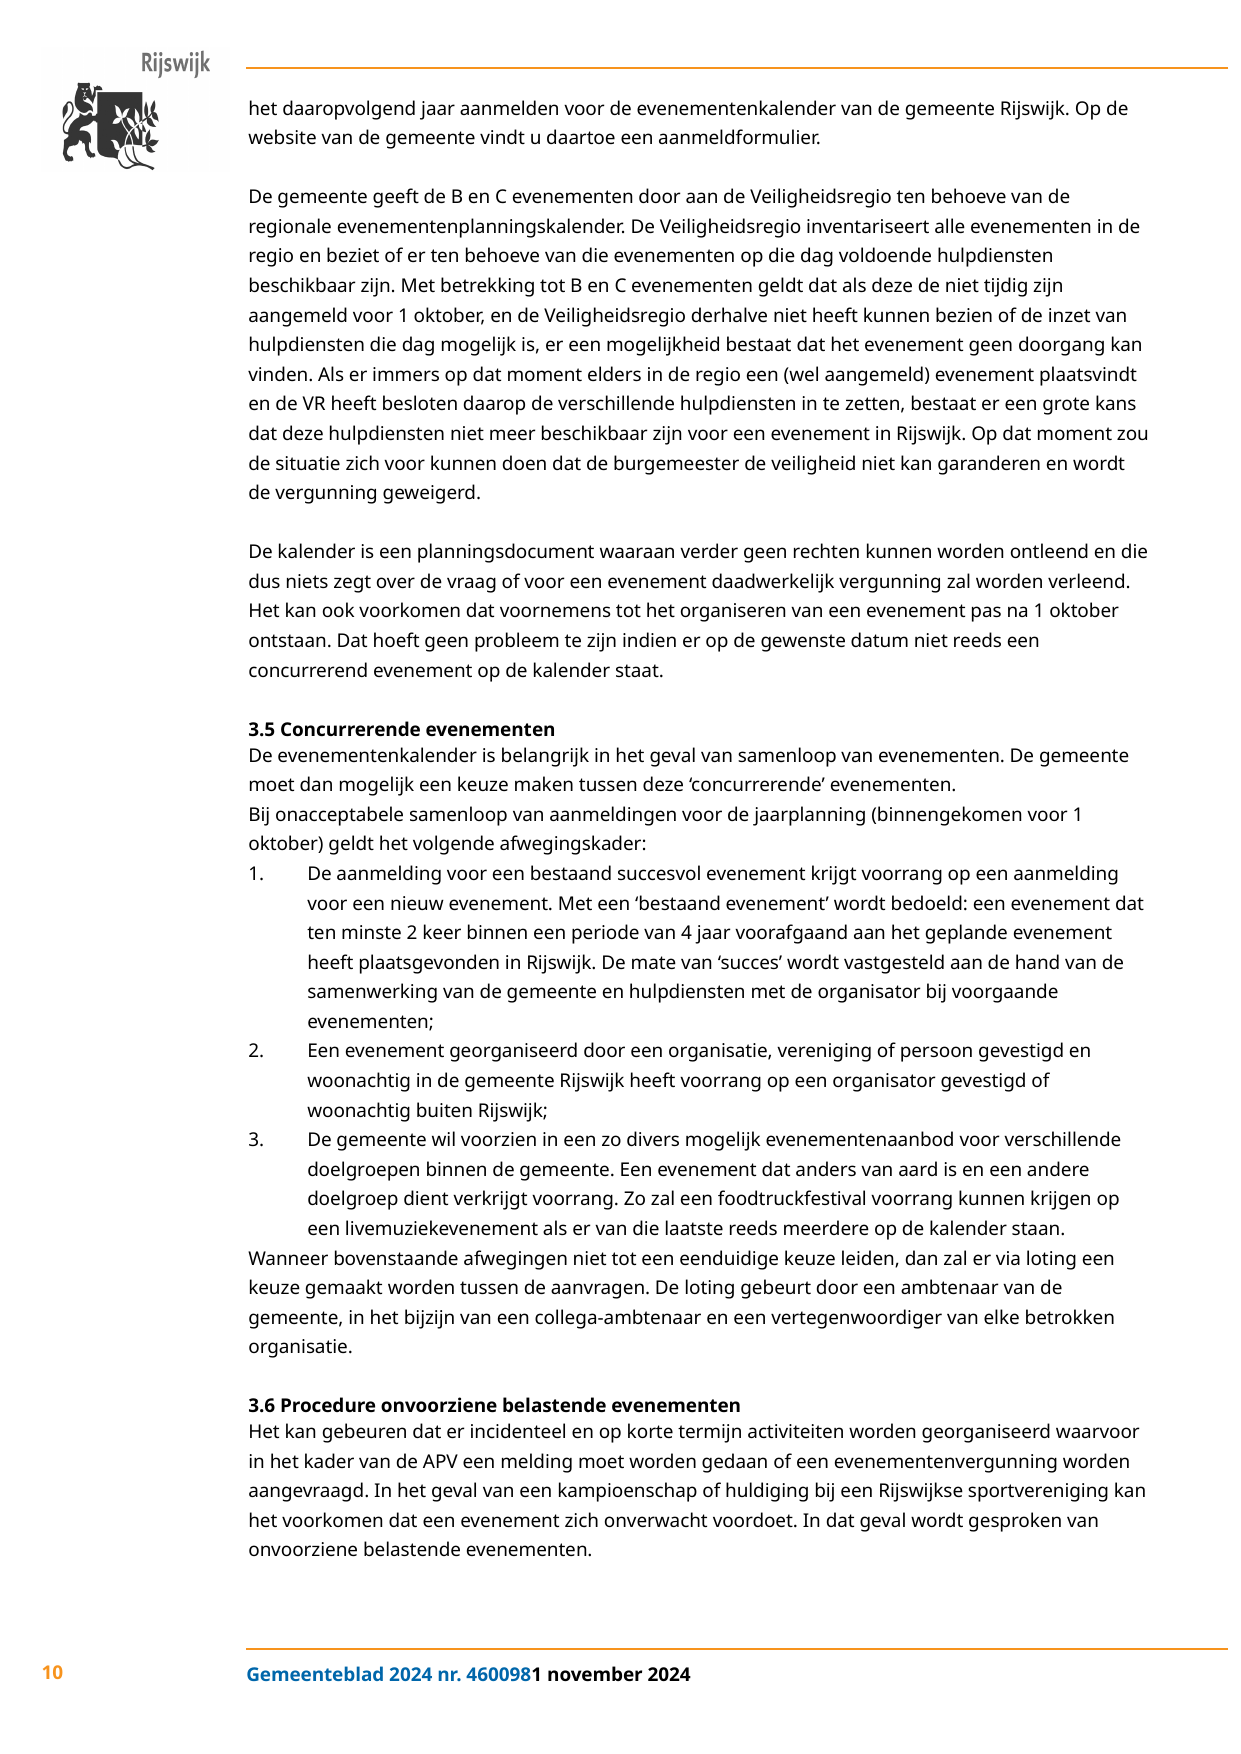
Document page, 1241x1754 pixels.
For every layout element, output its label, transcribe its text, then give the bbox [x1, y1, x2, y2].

text Wanneer bovenstaande afwegingen niet tot een eenduidige keuze leiden, dan zal er via loting een keuze gemaakt worden tussen de aanvragen. De loting gebeurt door een ambtenaar van de gemeente, in het bijzijn van een collega-ambtenaar en een vertegenwoordiger van elke betrokken organisatie. [248, 1245, 1152, 1359]
text De kalender is een planningsdocument waaraan verder geen rechten kunnen worden ontleend en die dus niets zegt over de vraag of voor een evenement daadwerkelijk vergunning zal worden verleend. Het kan ook voorkomen dat voornemens tot het organiseren van een evenement pas na 1 oktober ontstaan. Dat hoeft geen probleem te zijn indien er op de gewenste datum niet reeds een concurrerend evenement op de kalender staat. [248, 538, 1152, 683]
text 3.6 Procedure onvoorziene belastende evenementen [248, 1393, 1152, 1418]
text 3.5 Concurrerende evenementen [248, 716, 1152, 742]
text De gemeente geeft de B en C evenementen door aan de Veiligheidsregio ten behoeve van de regionale evenementenplanningskalender. De Veiligheidsregio inventariseert alle evenementen in de regio en beziet of er ten behoeve van die evenementen op die dag voldoende hulpdiensten beschikbaar zijn. Met betrekking tot B en C evenementen geldt dat als deze de niet tijdig zijn aangemeld voor 1 oktober, en de Veiligheidsregio derhalve niet heeft kunnen bezien of de inzet van hulpdiensten die dag mogelijk is, er een mogelijkheid bestaat dat het evenement geen doorgang kan vinden. Als er immers op dat moment elders in de regio een (wel aangemeld) evenement plaatsvindt en de VR heeft besloten daarop de verschillende hulpdiensten in te zetten, bestaat er een grote kans dat deze hulpdiensten niet meer beschikbaar zijn voor een evenement in Rijswijk. Op dat moment zou de situatie zich voor kunnen doen dat de burgemeester de veiligheid niet kan garanderen en wordt de vergunning geweigerd. [248, 183, 1152, 505]
text het daaropvolgend jaar aanmelden voor de evenementenkalender van de gemeente Rijswijk. Op de website van de gemeente vindt u daartoe een aanmeldformulier. [248, 95, 1152, 150]
list De gemeente wil voorzien in een zo divers mogelijk evenementenaanbod voor verschillende doelgroepen binnen de gemeente. Een evenement dat anders van aard is en een andere doelgroep dient verkrijgt voorrang. Zo zal een foodtruckfestival voorrang kunnen krijgen op een livemuziekevenement als er van die laatste reeds meerdere op de kalender staan. [248, 1126, 1152, 1241]
list Een evenement georganiseerd door een organisatie, vereniging of persoon gevestigd en woonachtig in de gemeente Rijswijk heeft voorrang op een organisator gevestigd of woonachtig buiten Rijswijk; [248, 1038, 1152, 1122]
picture [41, 47, 231, 172]
text De evenementenkalender is belangrijk in het geval van samenloop van evenementen. De gemeente moet dan mogelijk een keuze maken tussen deze ‘concurrerende’ evenementen. [248, 742, 1152, 797]
text Bij onacceptabele samenloop van aanmeldingen voor de jaarplanning (binnengekomen voor 1 oktober) geldt het volgende afwegingskader: [248, 801, 1152, 856]
text Het kan gebeuren dat er incidenteel en op korte termijn activiteiten worden georganiseerd waarvoor in het kader van de APV een melding moet worden gedaan of een evenementenvergunning worden aangevraagd. In het geval van een kampioenschap of huldiging bij een Rijswijkse sportvereniging kan het voorkomen dat een evenement zich onverwacht voordoet. In dat geval wordt gesproken van onvoorziene belastende evenementen. [248, 1418, 1152, 1562]
list De aanmelding voor een bestaand succesvol evenement krijgt voorrang op een aanmelding voor een nieuw evenement. Met een ‘bestaand evenement’ wordt bedoeld: een evenement dat ten minste 2 keer binnen een periode van 4 jaar voorafgaand aan het geplande evenement heeft plaatsgevonden in Rijswijk. De mate van ‘succes’ wordt vastgesteld aan de hand van de samenwerking van de gemeente en hulpdiensten met de organisator bij voorgaande evenementen; [248, 860, 1152, 1034]
